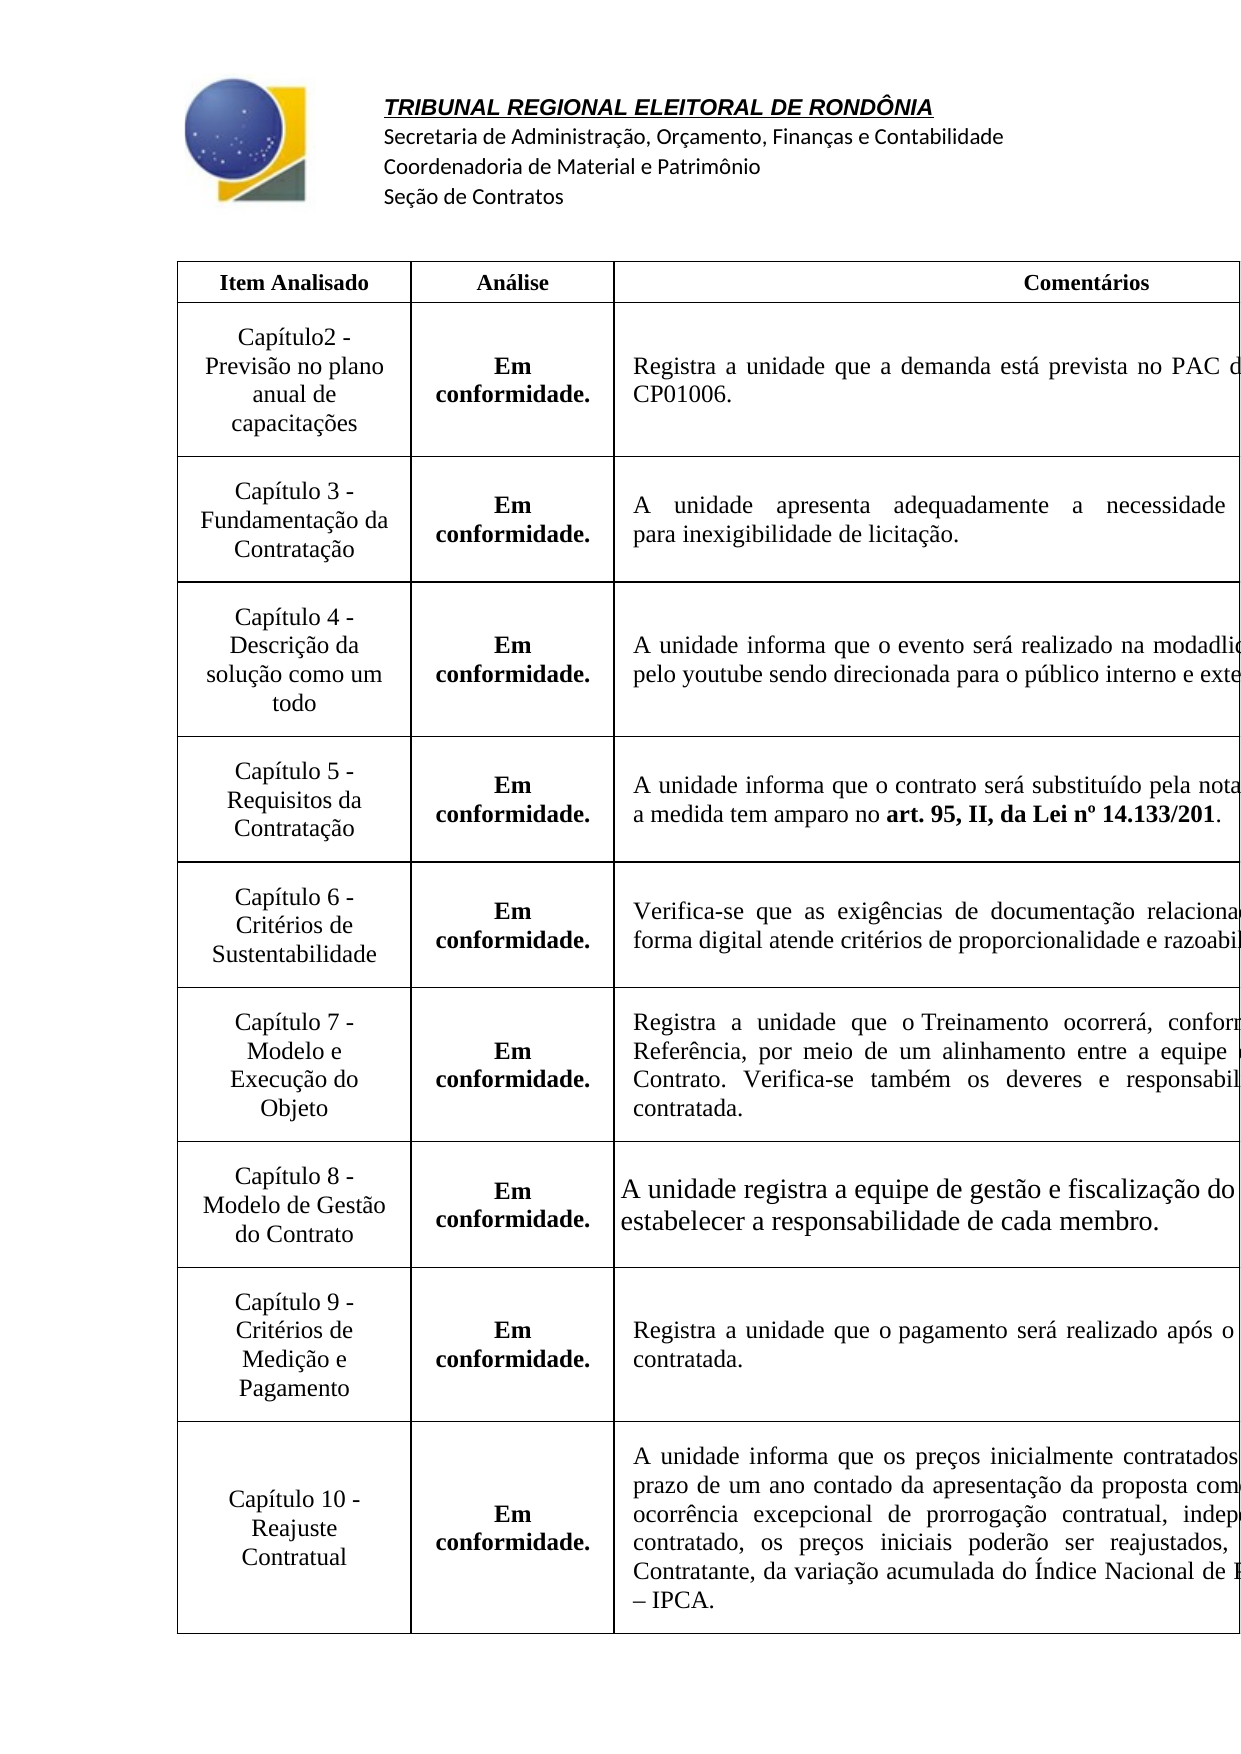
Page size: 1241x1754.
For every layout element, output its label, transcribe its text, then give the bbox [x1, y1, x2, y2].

table_header Análise [412, 262, 613, 301]
table_cell Capítulo 4 - Descrição da solução como um todo [178, 583, 410, 736]
table_cell Em conformidade. [412, 1142, 613, 1266]
table_header Item Analisado [178, 262, 410, 301]
table_cell Capítulo 6 - Critérios de Sustentabilidade [178, 863, 410, 987]
table_cell Registra a unidade que o pagamento será realizado após o cumprimento dos deveres da contratada. [615, 1268, 1239, 1421]
table_cell Em conformidade. [412, 1268, 613, 1421]
table_cell Capítulo 9 - Critérios de Medição e Pagamento [178, 1268, 410, 1421]
table_cell Capítulo2 - Previsão no plano anual de capacitações [178, 303, 410, 456]
table_cell Em conformidade. [412, 583, 613, 736]
table_cell Capítulo 7 - Modelo e Execução do Objeto [178, 988, 410, 1141]
table_header Comentários [615, 262, 1239, 301]
table_cell A unidade apresenta adequadamente a necessidade e o fundamento jurídico para inexigibilidade de licitação. [615, 457, 1239, 581]
table_cell Em conformidade. [412, 457, 613, 581]
table_cell Em conformidade. [412, 737, 613, 861]
table_cell Em conformidade. [412, 863, 613, 987]
table_cell Capítulo 8 - Modelo de Gestão do Contrato [178, 1142, 410, 1266]
table_cell Capítulo 5 - Requisitos da Contratação [178, 737, 410, 861]
table_cell A unidade registra a equipe de gestão e fiscalização do contrato, além de estabelecer a responsabilidade de cada membro. [615, 1142, 1239, 1266]
table_cell Em conformidade. [412, 303, 613, 456]
table_cell Capítulo 3 - Fundamentação da Contratação [178, 457, 410, 581]
table_cell Em conformidade. [412, 988, 613, 1141]
table_cell Em conformidade. [412, 1422, 613, 1632]
table_cell Registra a unidade que o Treinamento ocorrerá, conforme o item 4.1 do Termo de Referência, por meio de um alinhamento entre a equipe da contratada e a Gestão do Contrato. Verifica-se também os deveres e responsabilidades da contratante e da contratada. [615, 988, 1239, 1141]
table_cell Verifica-se que as exigências de documentação relacionada à execução contratual de forma digital atende critérios de proporcionalidade e razoabilidade. [615, 863, 1239, 987]
table_cell A unidade informa que o evento será realizado na modadlidade on line com transmissão pelo youtube sendo direcionada para o público interno e externo. [615, 583, 1239, 736]
table_cell Capítulo 10 - Reajuste Contratual [178, 1422, 410, 1632]
table_cell Registra a unidade que a demanda está prevista no PAC de 2024, sob o nº CP01011 e CP01006. [615, 303, 1239, 456]
table_cell A unidade informa que os preços inicialmente contratados são fixos e irreajustáveis no prazo de um ano contado da apresentação da proposta comercial. Informa ainda que, Na ocorrência excepcional de prorrogação contratual, independentemente de pedido do contratado, os preços iniciais poderão ser reajustados, mediante a aplicação, pelo Contratante, da variação acumulada do Índice Nacional de Preços ao Consumidor Amplo – IPCA. [615, 1422, 1239, 1632]
table_cell A unidade informa que o contrato será substituído pela nota de empenho. Verifica-se que a medida tem amparo no art. 95, II, da Lei nº 14.133/201. [615, 737, 1239, 861]
